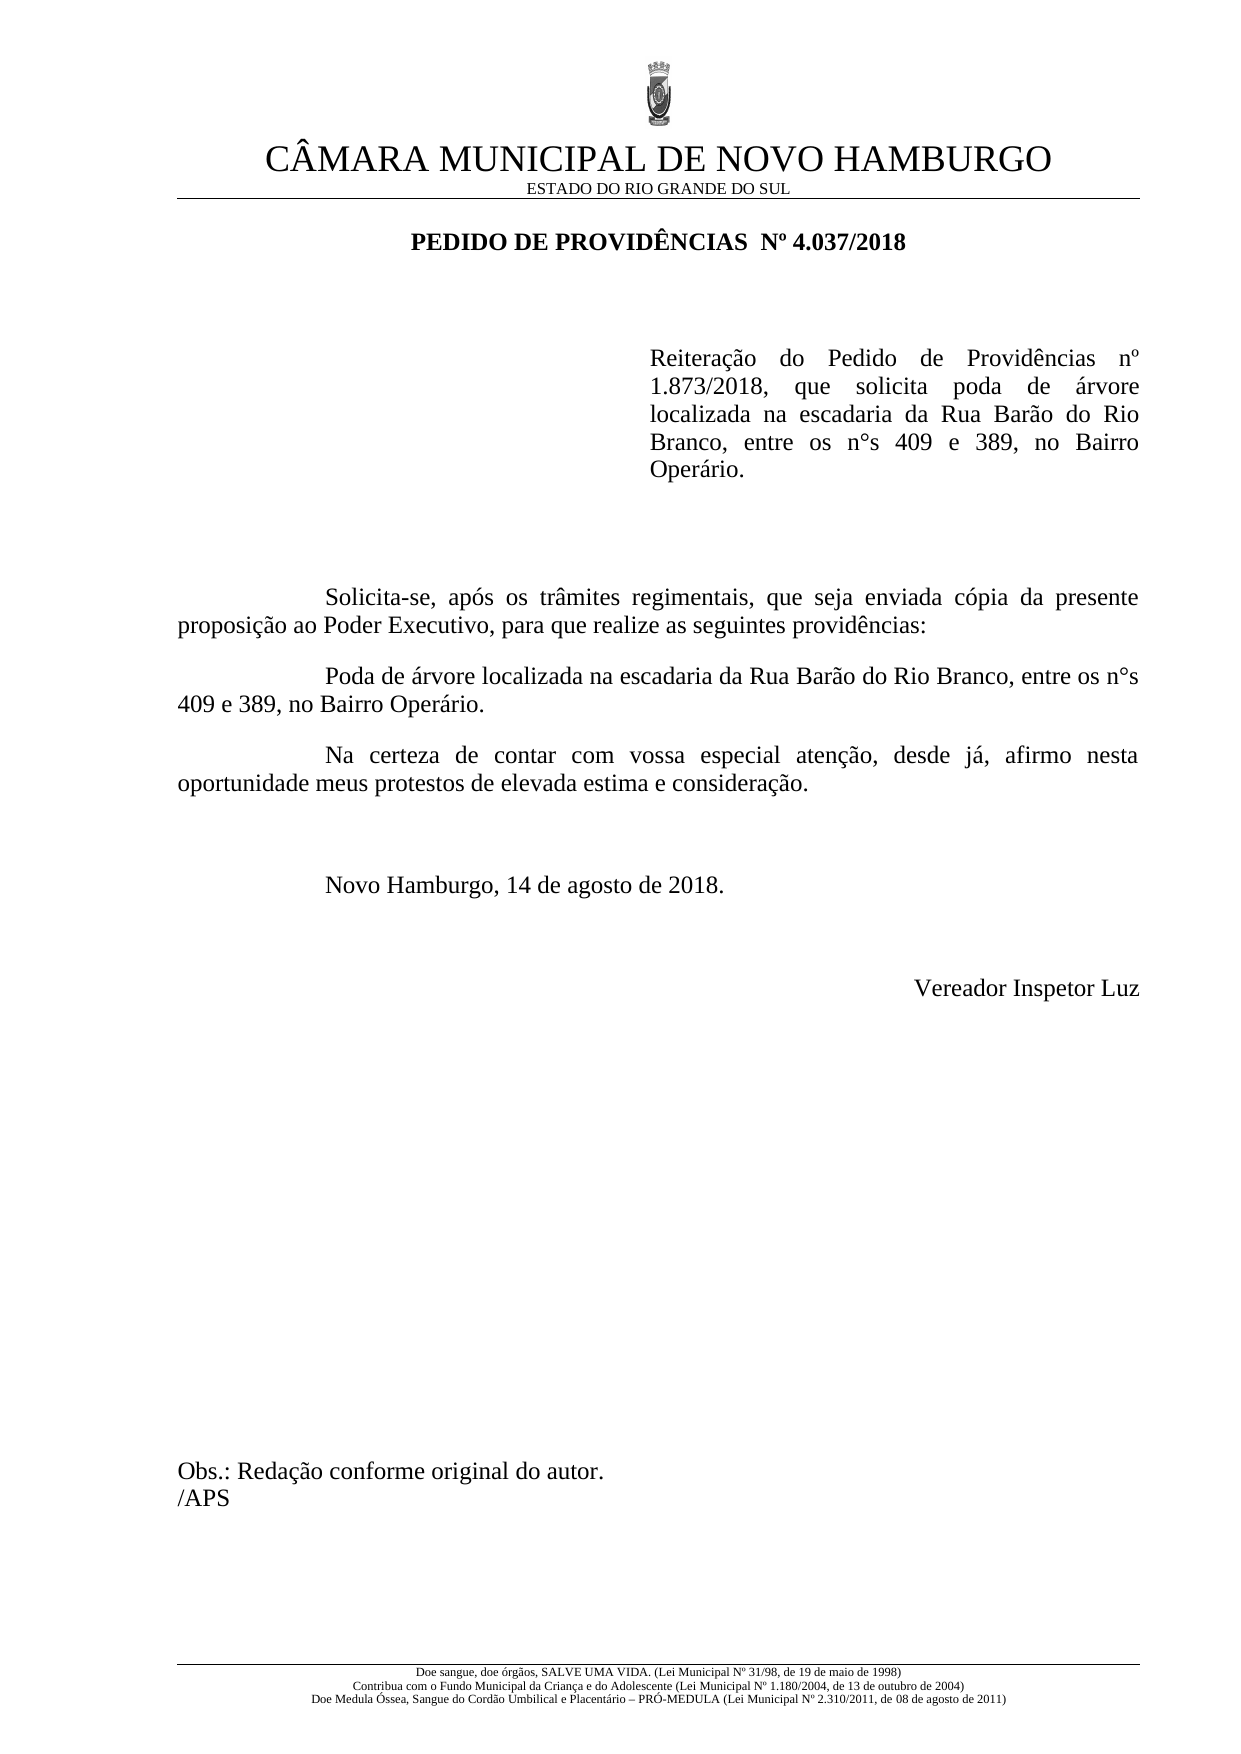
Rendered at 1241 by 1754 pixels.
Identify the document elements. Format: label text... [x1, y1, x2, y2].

text Obs.: Redação conforme original do autor. [177, 1457, 1140, 1484]
text /APS [177, 1484, 1140, 1512]
text Solicita-se, após os trâmites regimentais, que seja enviada cópia da presente proposição ao Poder Executivo, para que realize as seguintes providências: [177, 583, 1140, 639]
text Reiteração do Pedido de Providências nº 1.873/2018, que solicita poda de árvore localizada na escadaria da Rua Barão do Rio Branco, entre os n°s 409 e 389, no Bairro Operário. [649, 344, 1140, 483]
text Na certeza de contar com vossa especial atenção, desde já, afirmo nesta oportunidade meus protestos de elevada estima e consideração. [177, 741, 1140, 797]
text Poda de árvore localizada na escadaria da Rua Barão do Rio Branco, entre os n°s 409 e 389, no Bairro Operário. [177, 662, 1140, 718]
text Vereador Inspetor Luz [177, 974, 1140, 1002]
text PEDIDO DE PROVIDÊNCIAS Nº 4.037/2018 [177, 228, 1140, 256]
text Novo Hamburgo, 14 de agosto de 2018. [177, 872, 1140, 899]
